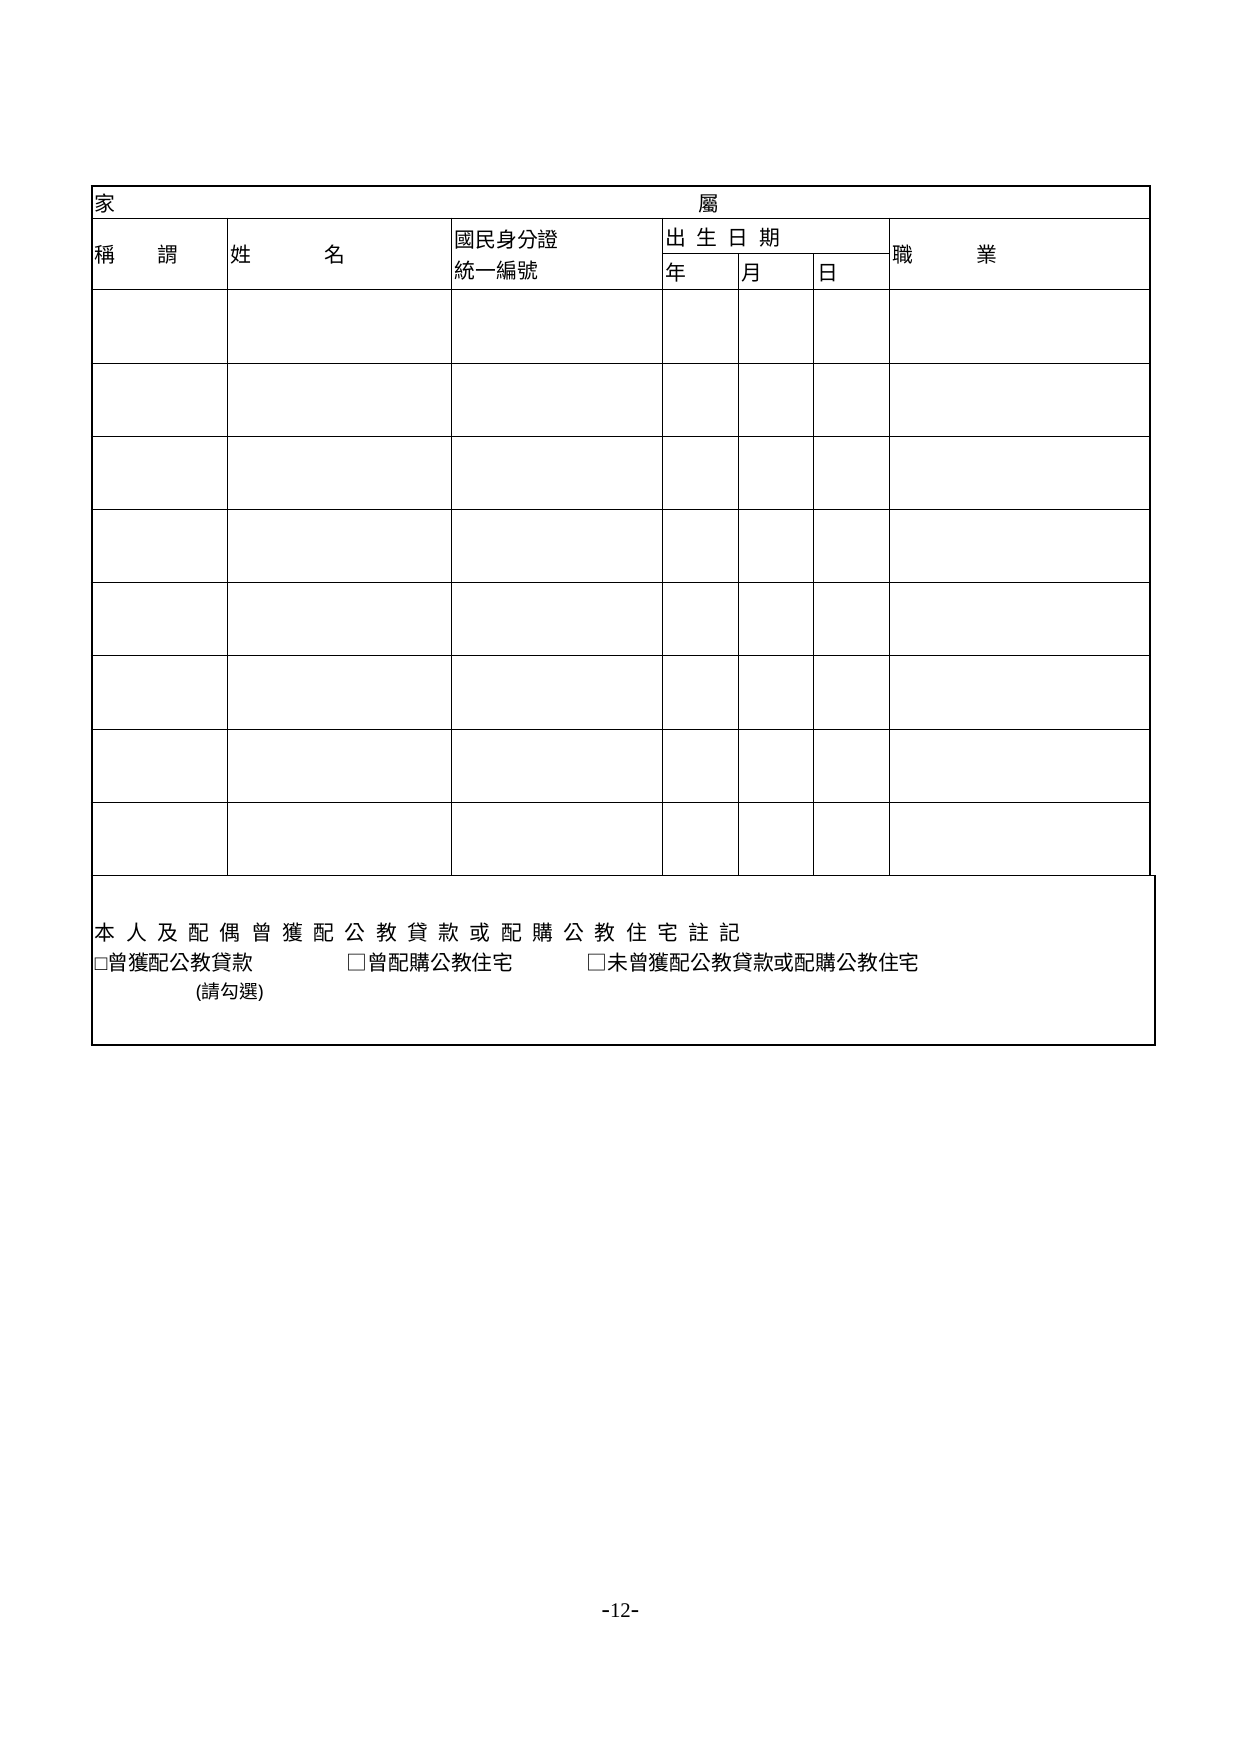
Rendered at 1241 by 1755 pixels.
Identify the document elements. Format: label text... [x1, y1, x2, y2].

table_cell [739, 656, 813, 728]
table_cell [739, 803, 813, 875]
table_cell [1151, 729, 1155, 802]
table_cell [890, 437, 1149, 509]
table_cell 月 [739, 254, 813, 289]
table_header [1151, 185, 1155, 217]
table_cell 日 [814, 254, 889, 289]
table_cell [814, 656, 889, 728]
table_cell [890, 364, 1149, 436]
table_cell [663, 364, 738, 436]
table_cell [1151, 655, 1155, 728]
table_cell [452, 437, 662, 509]
table_cell 出 生 日 期 [663, 219, 889, 253]
table_cell [93, 803, 227, 875]
table_cell [663, 730, 738, 802]
table_cell [452, 510, 662, 582]
table_cell [93, 364, 227, 436]
table_cell [739, 510, 813, 582]
table_cell [663, 437, 738, 509]
table_cell [93, 290, 227, 362]
table_cell [1151, 582, 1155, 655]
table_cell [93, 730, 227, 802]
table_cell [890, 583, 1149, 655]
table_cell [1151, 802, 1155, 875]
table_cell [228, 437, 451, 509]
table_cell [663, 656, 738, 728]
table_cell [93, 510, 227, 582]
table_cell [890, 510, 1149, 582]
table_cell [1151, 253, 1155, 289]
table_cell [663, 583, 738, 655]
table_cell [228, 730, 451, 802]
table_cell [452, 290, 662, 362]
table_header 家 屬 [93, 187, 1149, 217]
table_cell [814, 437, 889, 509]
table_cell [228, 583, 451, 655]
table_cell [1151, 509, 1155, 582]
table_cell [814, 730, 889, 802]
table_cell [890, 730, 1149, 802]
table_cell [93, 437, 227, 509]
table_cell [739, 290, 813, 362]
table_cell [93, 583, 227, 655]
table_cell [663, 290, 738, 362]
table_cell [228, 803, 451, 875]
table_cell [890, 803, 1149, 875]
table_cell [814, 290, 889, 362]
table_cell 國民身分證 統一編號 [452, 219, 662, 289]
table_cell 本 人 及 配 偶 曾 獲 配 公 教 貸 款 或 配 購 公 教 住 宅 註 記 □曾獲配公教貸款 □曾配購公教住宅 □未曾獲配公教貸款或配購公教住宅 (請勾選) [93, 876, 1154, 1044]
table_cell 年 [663, 254, 738, 289]
table_cell [739, 364, 813, 436]
table_cell [890, 656, 1149, 728]
table_cell [452, 730, 662, 802]
table_cell [452, 803, 662, 875]
table_cell [890, 290, 1149, 362]
table_cell [452, 656, 662, 728]
table_cell [739, 437, 813, 509]
table_cell [814, 803, 889, 875]
table_cell [452, 364, 662, 436]
table_cell [228, 290, 451, 362]
table_cell [1151, 218, 1155, 253]
table_cell [228, 510, 451, 582]
table_cell 稱 謂 [93, 219, 227, 289]
table_cell 職 業 [890, 219, 1149, 289]
table_cell [1151, 289, 1155, 362]
table_cell [93, 656, 227, 728]
table_cell [1151, 436, 1155, 509]
table_cell [739, 730, 813, 802]
table_cell [663, 510, 738, 582]
table_cell [814, 510, 889, 582]
table_cell [739, 583, 813, 655]
table_cell 姓 名 [228, 219, 451, 289]
table_cell [452, 583, 662, 655]
table_cell [814, 583, 889, 655]
table_cell [1151, 363, 1155, 436]
table_cell [663, 803, 738, 875]
table_cell [228, 656, 451, 728]
table_cell [228, 364, 451, 436]
table_cell [814, 364, 889, 436]
